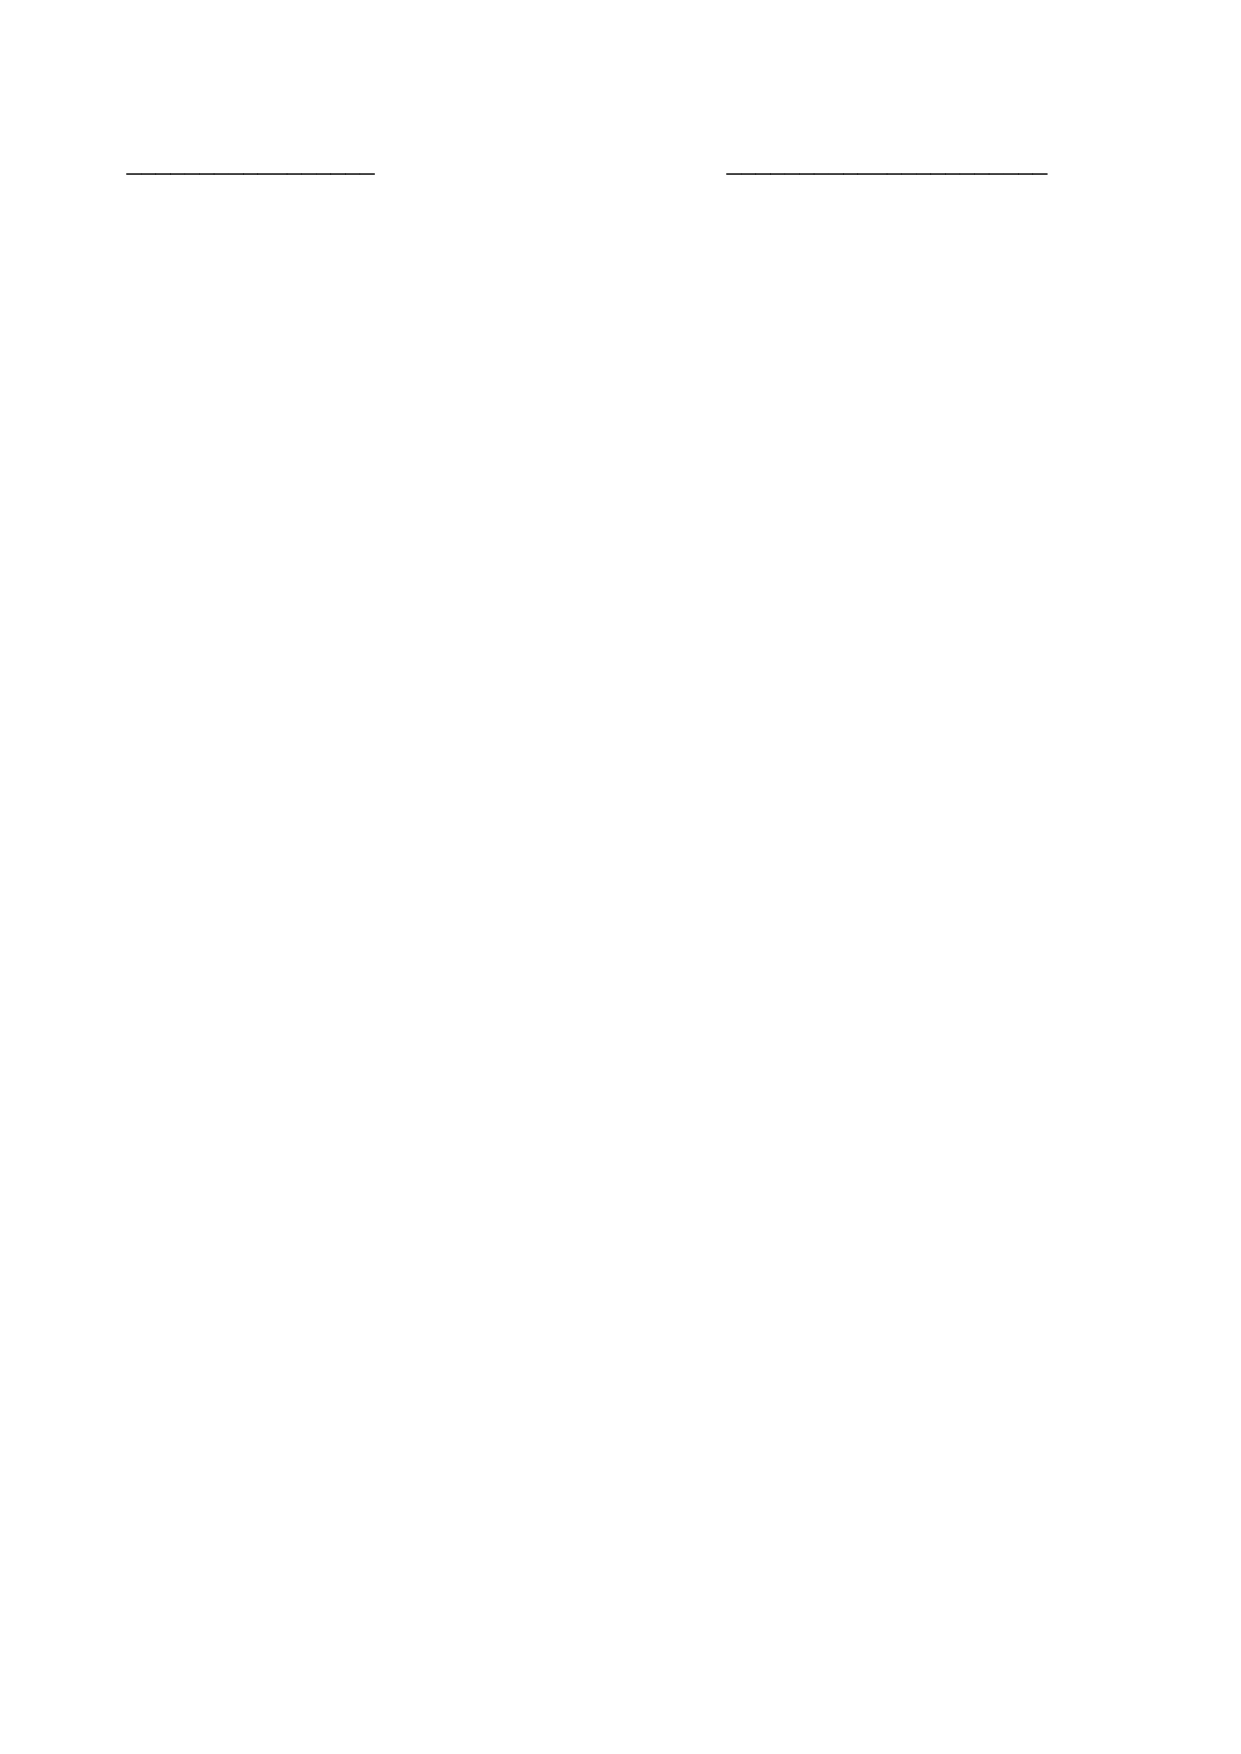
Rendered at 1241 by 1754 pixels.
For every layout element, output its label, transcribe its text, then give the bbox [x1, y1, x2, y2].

text _________________ ______________________ [126, 144, 1137, 178]
